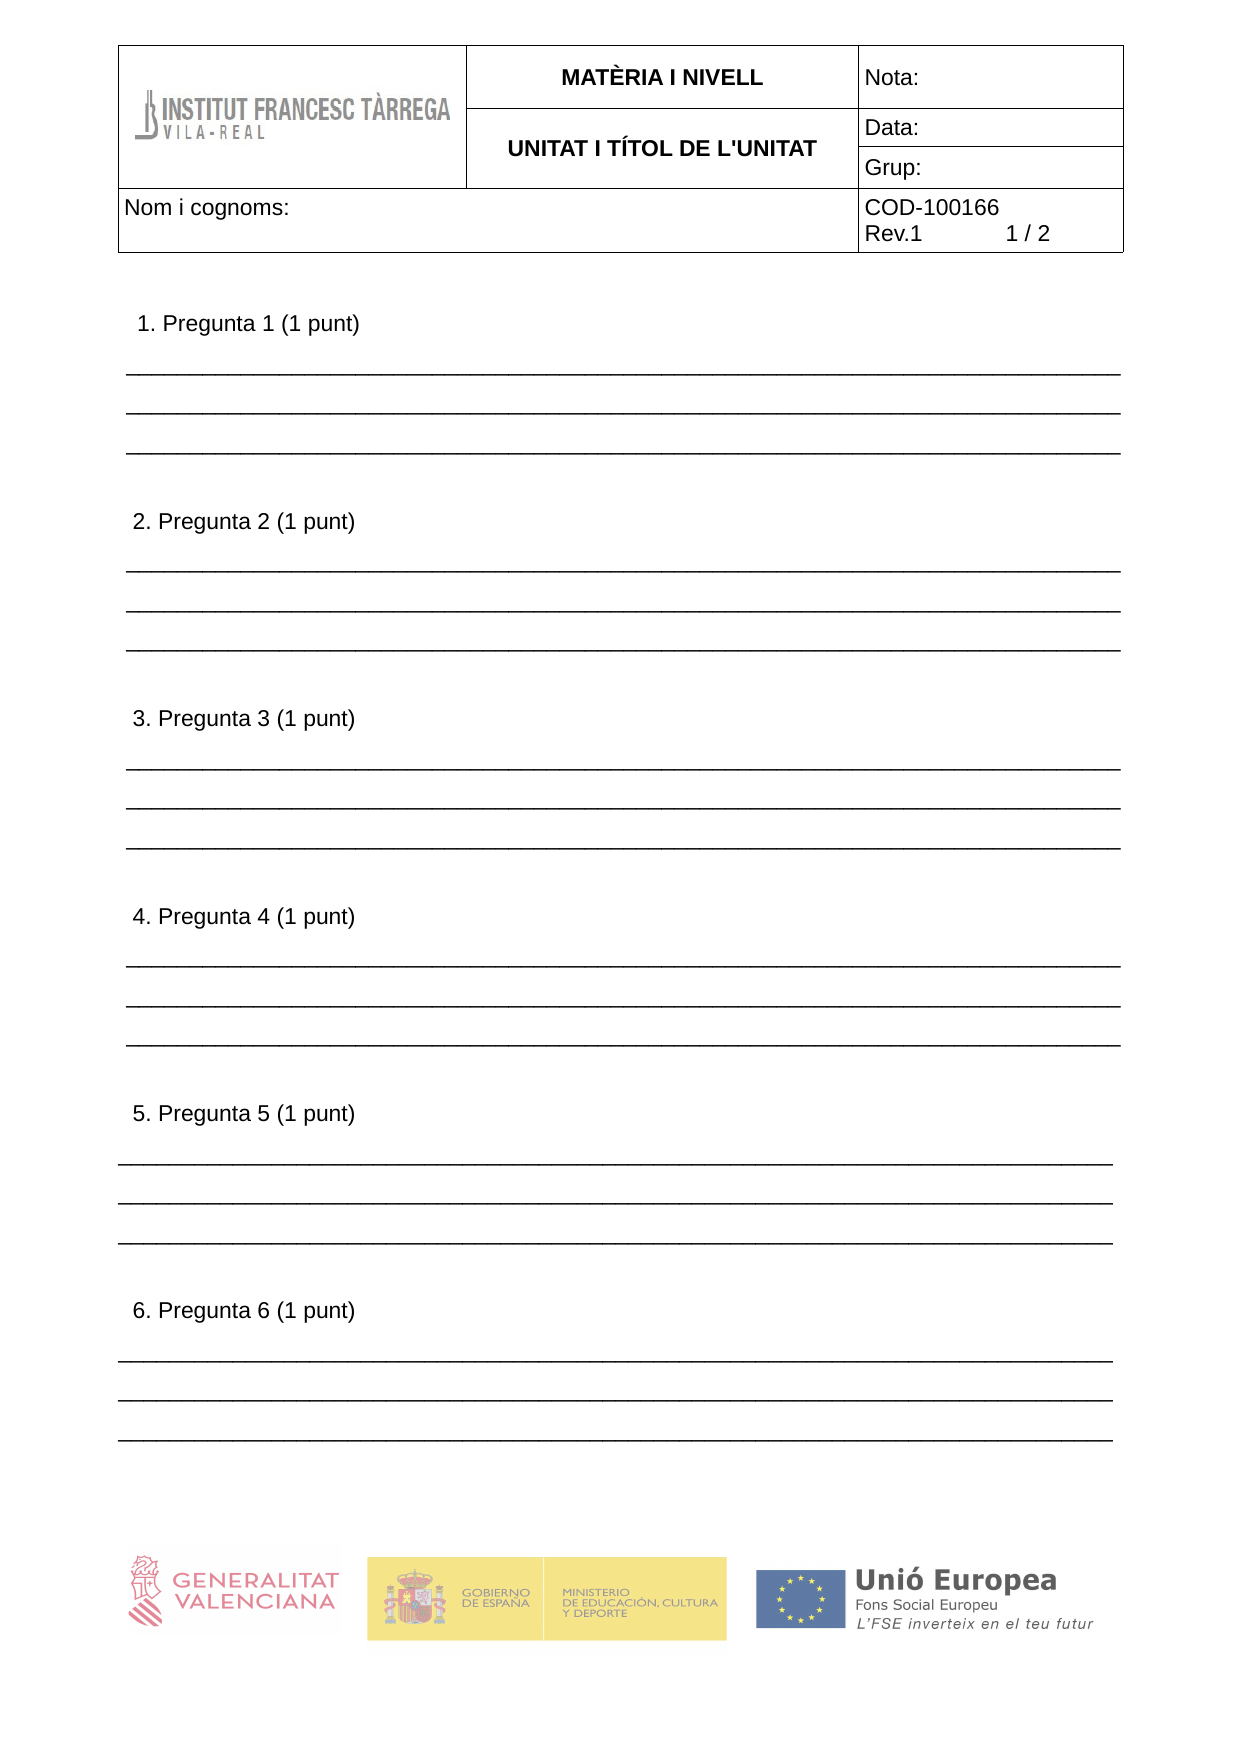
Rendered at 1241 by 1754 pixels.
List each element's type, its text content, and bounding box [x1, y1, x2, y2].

text __________________________________________________________________________________________________________________________________________________________________________________________________________________________________________ [126, 942, 1122, 1047]
text __________________________________________________________________________________________________________________________________________________________________________________________________________________________________________ [118, 1139, 1122, 1245]
list Pregunta 6 (1 punt) [126, 1297, 1122, 1324]
text __________________________________________________________________________________________________________________________________________________________________________________________________________________________________________ [118, 1337, 1122, 1442]
list Pregunta 1 (1 punt) [131, 310, 1122, 337]
list Pregunta 5 (1 punt) [126, 1100, 1122, 1126]
text __________________________________________________________________________________________________________________________________________________________________________________________________________________________________________ [126, 547, 1122, 653]
list Pregunta 4 (1 punt) [126, 903, 1122, 929]
picture [135, 1543, 335, 1626]
list __________________________________________________________________________________________________________________________________________________________________________________________________________________________________________ [126, 745, 1122, 850]
picture [745, 1559, 1111, 1633]
picture [367, 1557, 727, 1654]
text __________________________________________________________________________________________________________________________________________________________________________________________________________________________________________ [126, 350, 1122, 455]
list Pregunta 3 (1 punt) [126, 705, 1122, 732]
list Pregunta 2 (1 punt) [126, 508, 1122, 534]
picture [133, 86, 451, 145]
